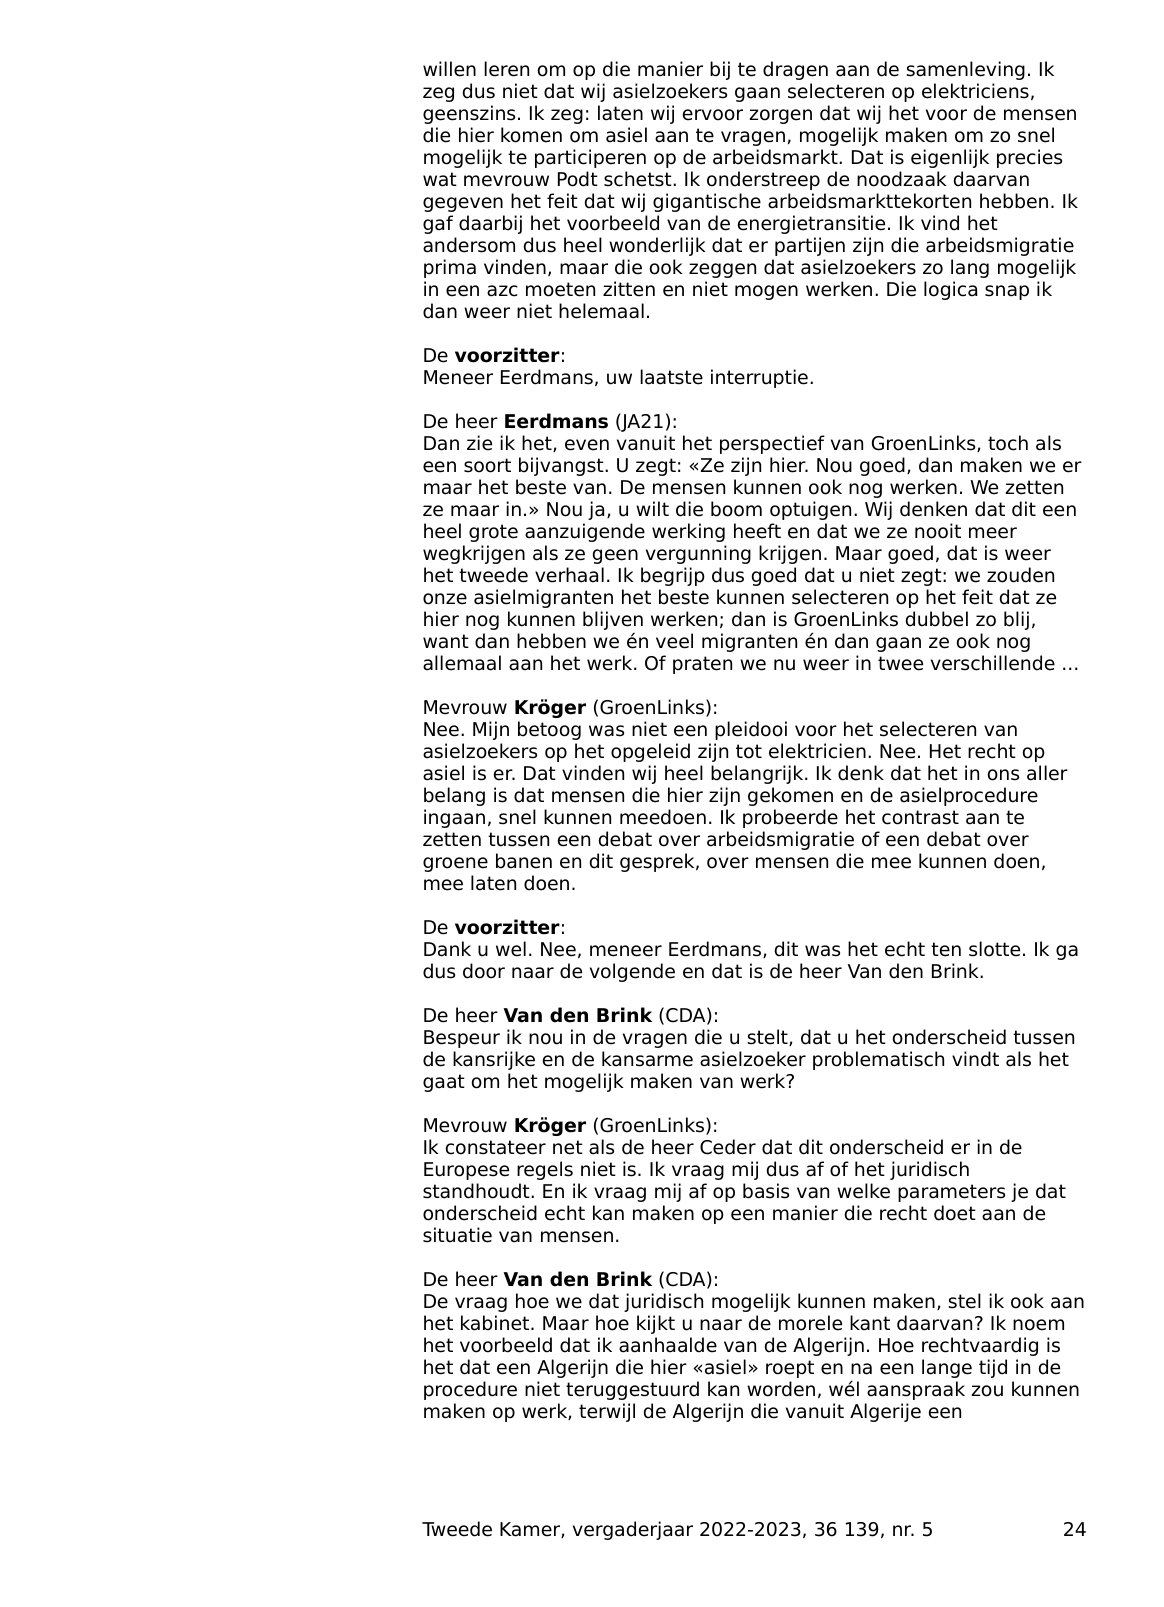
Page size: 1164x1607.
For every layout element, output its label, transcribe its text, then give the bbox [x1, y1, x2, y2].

text Meneer Eerdmans, uw laatste interruptie. [422, 367, 1087, 389]
text willen leren om op die manier bij te dragen aan de samenleving. Ik zeg dus niet dat wij asielzoekers gaan selecteren op elektriciens, geenszins. Ik zeg: laten wij ervoor zorgen dat wij het voor de mensen die hier komen om asiel aan te vragen, mogelijk maken om zo snel mogelijk te participeren op de arbeidsmarkt. Dat is eigenlijk precies wat mevrouw Podt schetst. Ik onderstreep de noodzaak daarvan gegeven het feit dat wij gigantische arbeidsmarkttekorten hebben. Ik gaf daarbij het voorbeeld van de energietransitie. Ik vind het andersom dus heel wonderlijk dat er partijen zijn die arbeidsmigratie prima vinden, maar die ook zeggen dat asielzoekers zo lang mogelijk in een azc moeten zitten en niet mogen werken. Die logica snap ik dan weer niet helemaal. [422, 59, 1087, 323]
text De voorzitter: [422, 345, 1087, 367]
text Mevrouw Kröger (GroenLinks): [422, 1115, 1087, 1137]
text Mevrouw Kröger (GroenLinks): [422, 697, 1087, 719]
text Bespeur ik nou in de vragen die u stelt, dat u het onderscheid tussen de kansrijke en de kansarme asielzoeker problematisch vindt als het gaat om het mogelijk maken van werk? [422, 1027, 1087, 1093]
text De vraag hoe we dat juridisch mogelijk kunnen maken, stel ik ook aan het kabinet. Maar hoe kijkt u naar de morele kant daarvan? Ik noem het voorbeeld dat ik aanhaalde van de Algerijn. Hoe rechtvaardig is het dat een Algerijn die hier «asiel» roept en na een lange tijd in de procedure niet teruggestuurd kan worden, wél aanspraak zou kunnen maken op werk, terwijl de Algerijn die vanuit Algerije een [422, 1291, 1087, 1423]
text Ik constateer net als de heer Ceder dat dit onderscheid er in de Europese regels niet is. Ik vraag mij dus af of het juridisch standhoudt. En ik vraag mij af op basis van welke parameters je dat onderscheid echt kan maken op een manier die recht doet aan de situatie van mensen. [422, 1137, 1087, 1247]
text Dan zie ik het, even vanuit het perspectief van GroenLinks, toch als een soort bijvangst. U zegt: «Ze zijn hier. Nou goed, dan maken we er maar het beste van. De mensen kunnen ook nog werken. We zetten ze maar in.» Nou ja, u wilt die boom optuigen. Wij denken dat dit een heel grote aanzuigende werking heeft en dat we ze nooit meer wegkrijgen als ze geen vergunning krijgen. Maar goed, dat is weer het tweede verhaal. Ik begrijp dus goed dat u niet zegt: we zouden onze asielmigranten het beste kunnen selecteren op het feit dat ze hier nog kunnen blijven werken; dan is GroenLinks dubbel zo blij, want dan hebben we én veel migranten én dan gaan ze ook nog allemaal aan het werk. Of praten we nu weer in twee verschillende ... [422, 433, 1087, 675]
text Dank u wel. Nee, meneer Eerdmans, dit was het echt ten slotte. Ik ga dus door naar de volgende en dat is de heer Van den Brink. [422, 939, 1087, 983]
text De heer Van den Brink (CDA): [422, 1005, 1087, 1027]
text De heer Eerdmans (JA21): [422, 411, 1087, 433]
text De voorzitter: [422, 917, 1087, 939]
text Nee. Mijn betoog was niet een pleidooi voor het selecteren van asielzoekers op het opgeleid zijn tot elektricien. Nee. Het recht op asiel is er. Dat vinden wij heel belangrijk. Ik denk dat het in ons aller belang is dat mensen die hier zijn gekomen en de asielprocedure ingaan, snel kunnen meedoen. Ik probeerde het contrast aan te zetten tussen een debat over arbeidsmigratie of een debat over groene banen en dit gesprek, over mensen die mee kunnen doen, mee laten doen. [422, 719, 1087, 895]
text De heer Van den Brink (CDA): [422, 1269, 1087, 1291]
